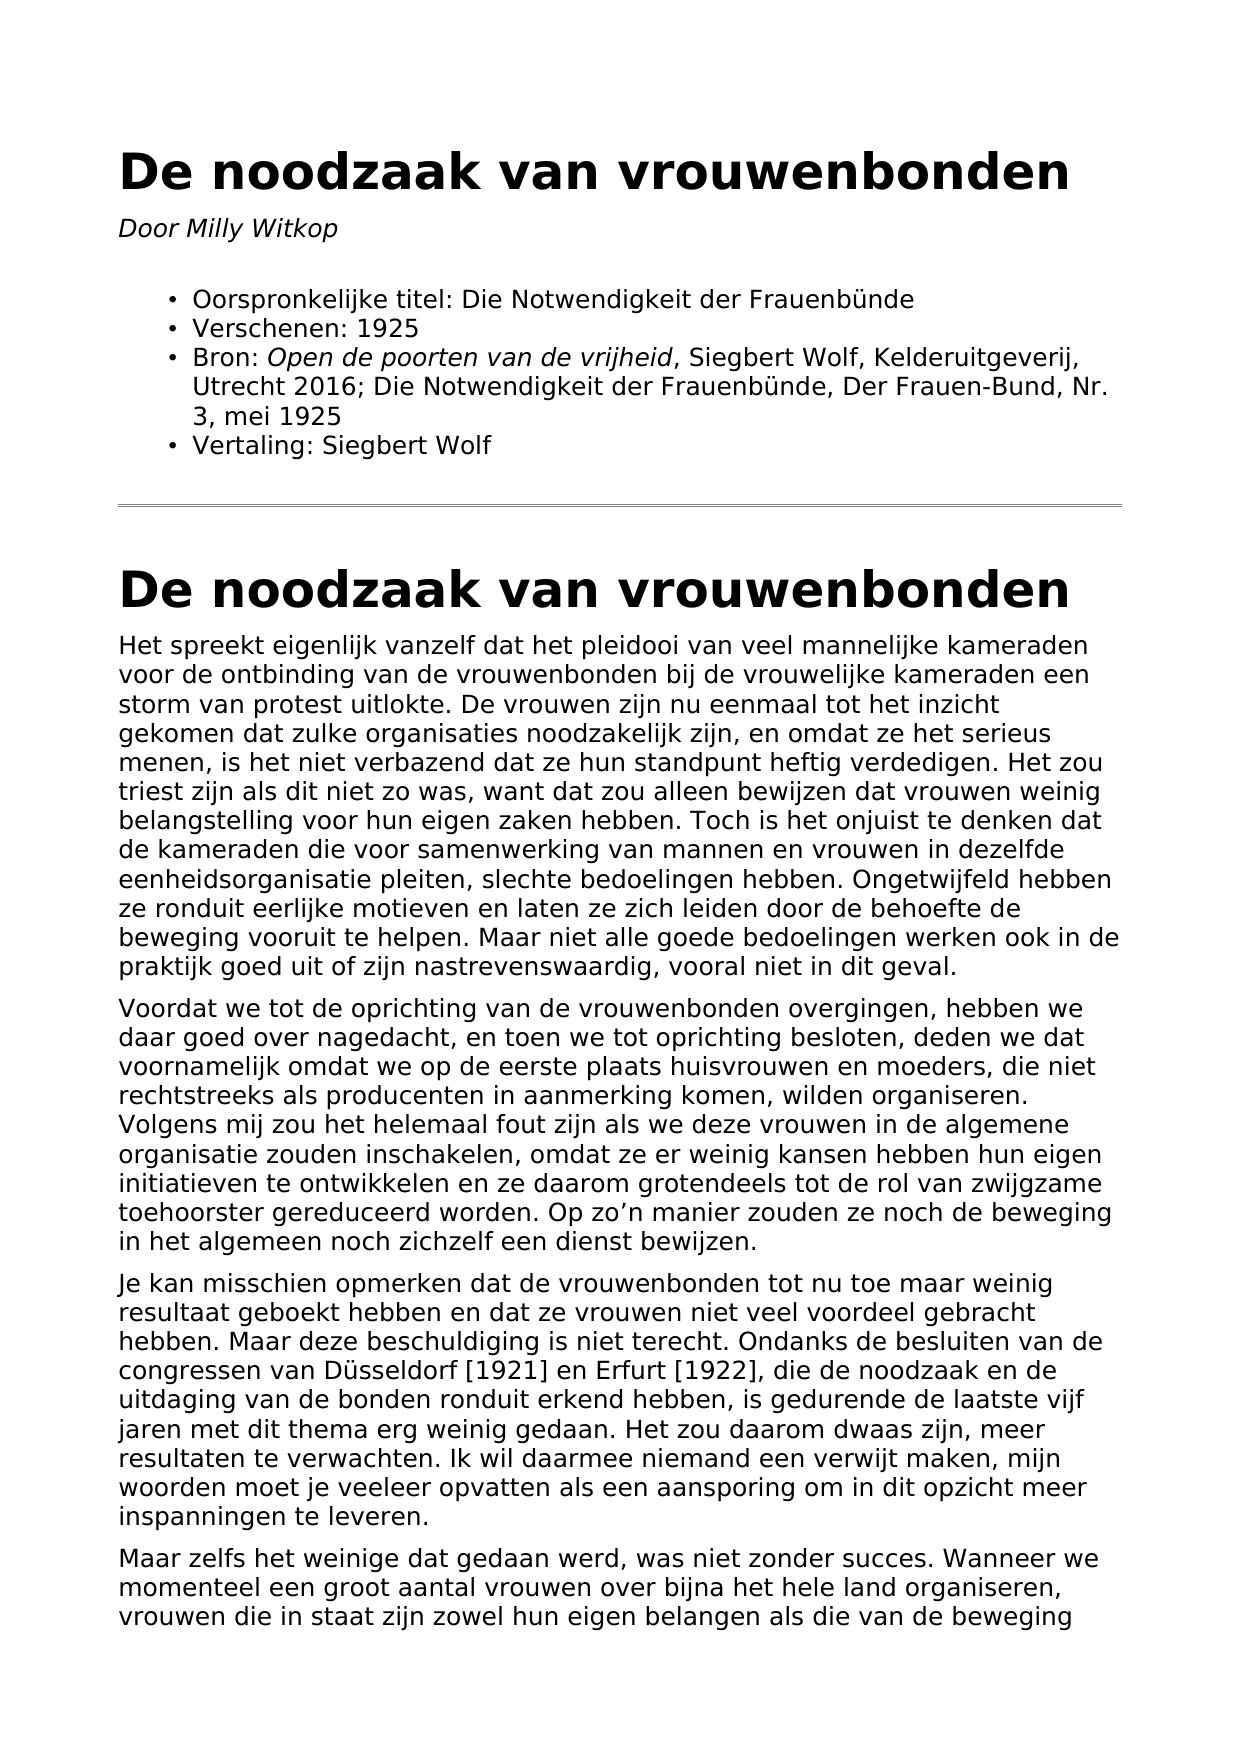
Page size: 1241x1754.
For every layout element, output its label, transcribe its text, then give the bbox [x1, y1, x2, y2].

list Bron: Open de poorten van de vrijheid, Siegbert Wolf, Kelderuitgeverij, Utrecht 2016; Die Notwendigkeit der Frauenbünde, Der Frauen-Bund, Nr. 3, mei 1925 [177, 343, 1122, 431]
text Je kan misschien opmerken dat de vrouwenbonden tot nu toe maar weinig resultaat geboekt hebben en dat ze vrouwen niet veel voordeel gebracht hebben. Maar deze beschuldiging is niet terecht. Ondanks de besluiten van de congressen van Düsseldorf [1921] en Erfurt [1922], die de noodzaak en de uitdaging van de bonden ronduit erkend hebben, is gedurende de laatste vijf jaren met dit thema erg weinig gedaan. Het zou daarom dwaas zijn, meer resultaten te verwachten. Ik wil daarmee niemand een verwijt maken, mijn woorden moet je veeleer opvatten als een aansporing om in dit opzicht meer inspanningen te leveren. [118, 1269, 1122, 1532]
subtitle De noodzaak van vrouwenbonden [118, 561, 1122, 619]
list Verschenen: 1925 [177, 314, 1122, 343]
list Oorspronkelijke titel: Die Notwendigkeit der Frauenbünde [177, 285, 1122, 314]
list Vertaling: Siegbert Wolf [177, 431, 1122, 460]
text Het spreekt eigenlijk vanzelf dat het pleidooi van veel mannelijke kameraden voor de ontbinding van de vrouwenbonden bij de vrouwelijke kameraden een storm van protest uitlokte. De vrouwen zijn nu eenmaal tot het inzicht gekomen dat zulke organisaties noodzakelijk zijn, en omdat ze het serieus menen, is het niet verbazend dat ze hun standpunt heftig verdedigen. Het zou triest zijn als dit niet zo was, want dat zou alleen bewijzen dat vrouwen weinig belangstelling voor hun eigen zaken hebben. Toch is het onjuist te denken dat de kameraden die voor samenwerking van mannen en vrouwen in dezelfde eenheidsorganisatie pleiten, slechte bedoelingen hebben. Ongetwijfeld hebben ze ronduit eerlijke motieven en laten ze zich leiden door de behoefte de beweging vooruit te helpen. Maar niet alle goede bedoelingen werken ook in de praktijk goed uit of zijn nastrevenswaardig, vooral niet in dit geval. [118, 632, 1122, 982]
text Maar zelfs het weinige dat gedaan werd, was niet zonder succes. Wanneer we momenteel een groot aantal vrouwen over bijna het hele land organiseren, vrouwen die in staat zijn zowel hun eigen belangen als die van de beweging [118, 1544, 1122, 1632]
text Door Milly Witkop [118, 214, 1122, 243]
subtitle De noodzaak van vrouwenbonden [118, 143, 1122, 201]
text Voordat we tot de oprichting van de vrouwenbonden overgingen, hebben we daar goed over nagedacht, en toen we tot oprichting besloten, deden we dat voornamelijk omdat we op de eerste plaats huisvrouwen en moeders, die niet rechtstreeks als producenten in aanmerking komen, wilden organiseren. Volgens mij zou het helemaal fout zijn als we deze vrouwen in de algemene organisatie zouden inschakelen, omdat ze er weinig kansen hebben hun eigen initiatieven te ontwikkelen en ze daarom grotendeels tot de rol van zwijgzame toehoorster gereduceerd worden. Op zo’n manier zouden ze noch de beweging in het algemeen noch zichzelf een dienst bewijzen. [118, 994, 1122, 1257]
